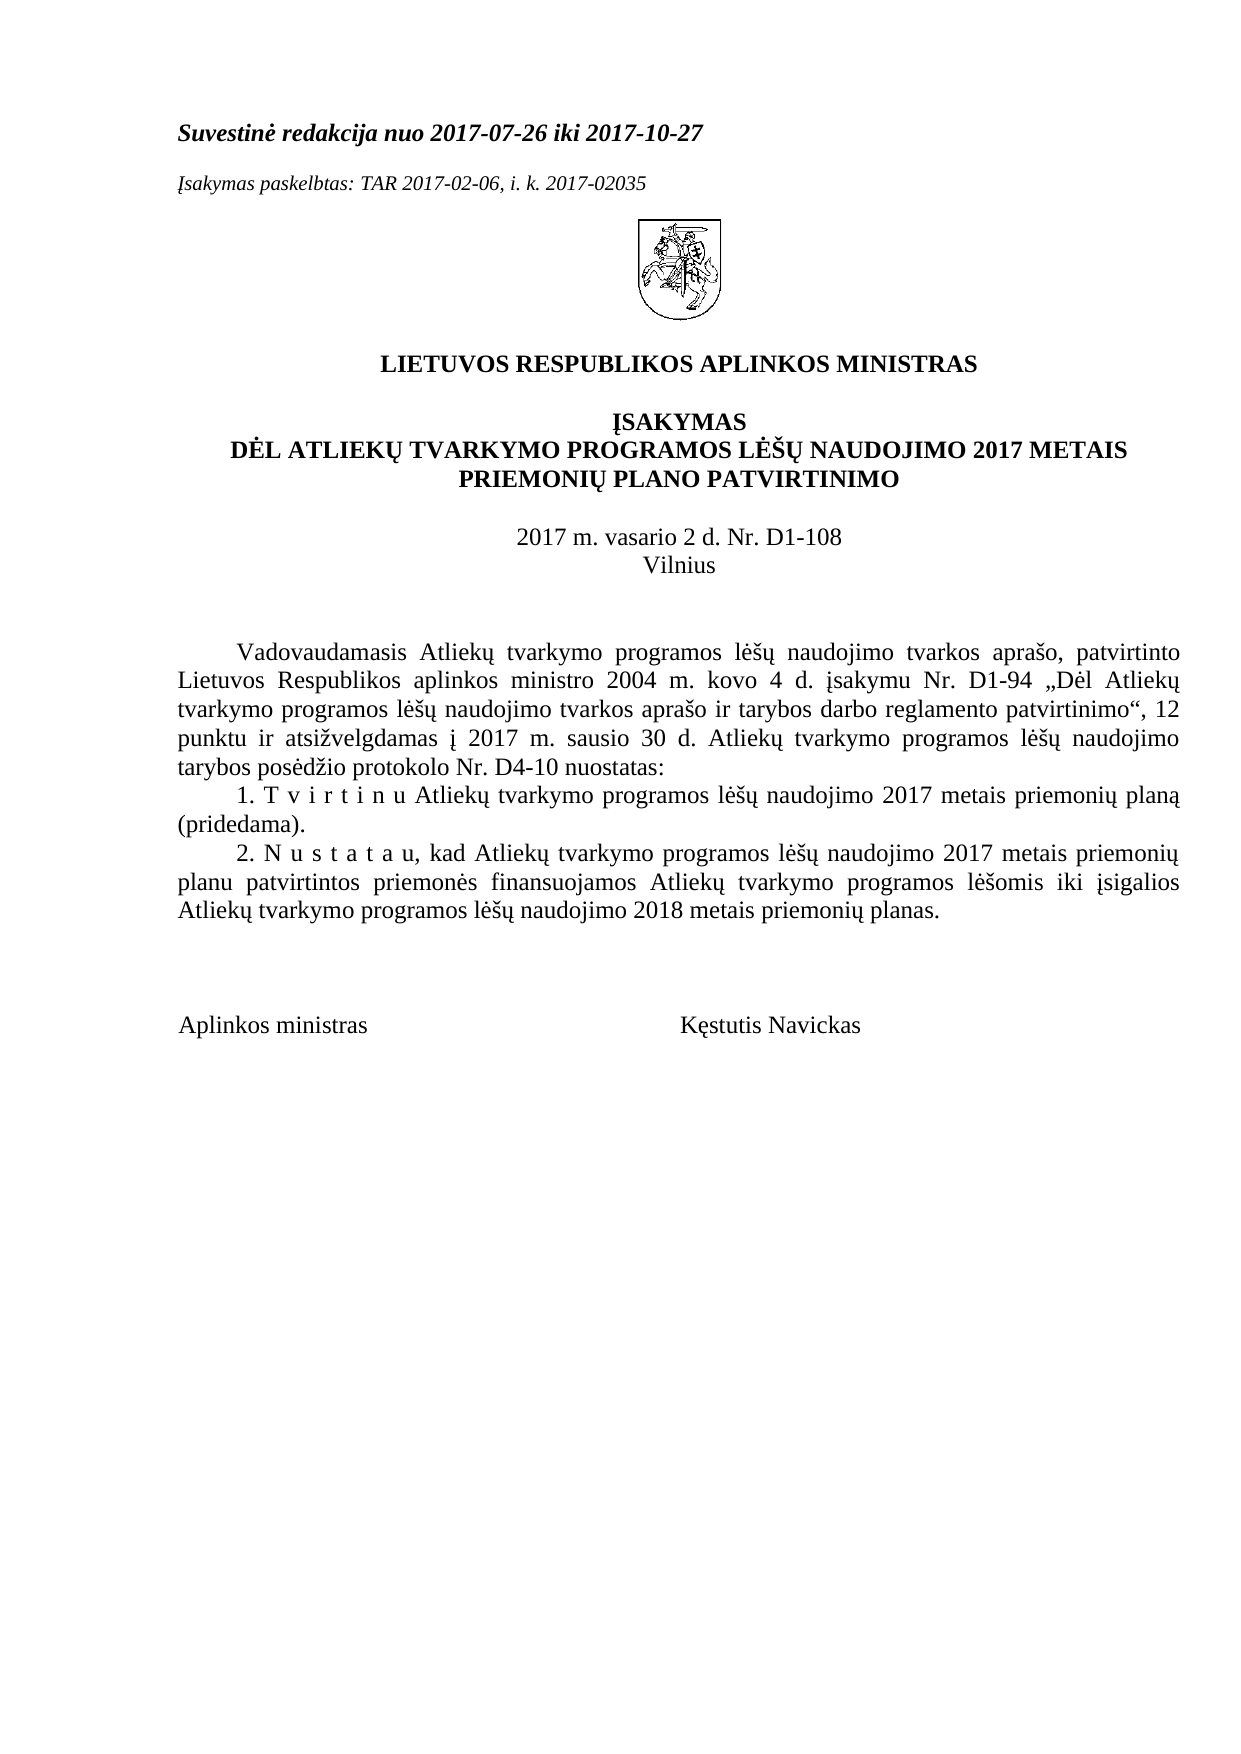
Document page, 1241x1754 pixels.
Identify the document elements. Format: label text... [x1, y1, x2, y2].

text Vadovaudamasis Atliekų tvarkymo programos lėšų naudojimo tvarkos aprašo, patvirtinto Lietuvos Respublikos aplinkos ministro 2004 m. kovo 4 d. įsakymu Nr. D1-94 „Dėl Atliekų tvarkymo programos lėšų naudojimo tvarkos aprašo ir tarybos darbo reglamento patvirtinimo“, 12 punktu ir atsižvelgdamas į 2017 m. sausio 30 d. Atliekų tvarkymo programos lėšų naudojimo tarybos posėdžio protokolo Nr. D4-10 nuostatas: [177, 637, 1181, 781]
text Įsakymas paskelbtas: TAR 2017-02-06, i. k. 2017-02035 [177, 171, 1181, 195]
text LIETUVOS RESPUBLIKOS APLINKOS MINISTRAS [177, 349, 1181, 378]
text 2017 m. vasario 2 d. Nr. D1-108 [177, 522, 1181, 551]
text 2. N u s t a t a u, kad Atliekų tvarkymo programos lėšų naudojimo 2017 metais priemonių planu patvirtintos priemonės finansuojamos Atliekų tvarkymo programos lėšomis iki įsigalios Atliekų tvarkymo programos lėšų naudojimo 2018 metais priemonių planas. [177, 838, 1181, 924]
text Suvestinė redakcija nuo 2017-07-26 iki 2017-10-27 [177, 118, 1181, 147]
text 1. T v i r t i n u Atliekų tvarkymo programos lėšų naudojimo 2017 metais priemonių planą (pridedama). [177, 781, 1181, 838]
text Vilnius [177, 551, 1181, 579]
text Aplinkos ministras Kęstutis Navickas [178, 1011, 1177, 1039]
text ĮSAKYMAS [177, 407, 1181, 436]
text DĖL ATLIEKŲ TVARKYMO PROGRAMOS LĖŠŲ NAUDOJIMO 2017 METAIS PRIEMONIŲ PLANO PATVIRTINIMO [177, 436, 1181, 493]
